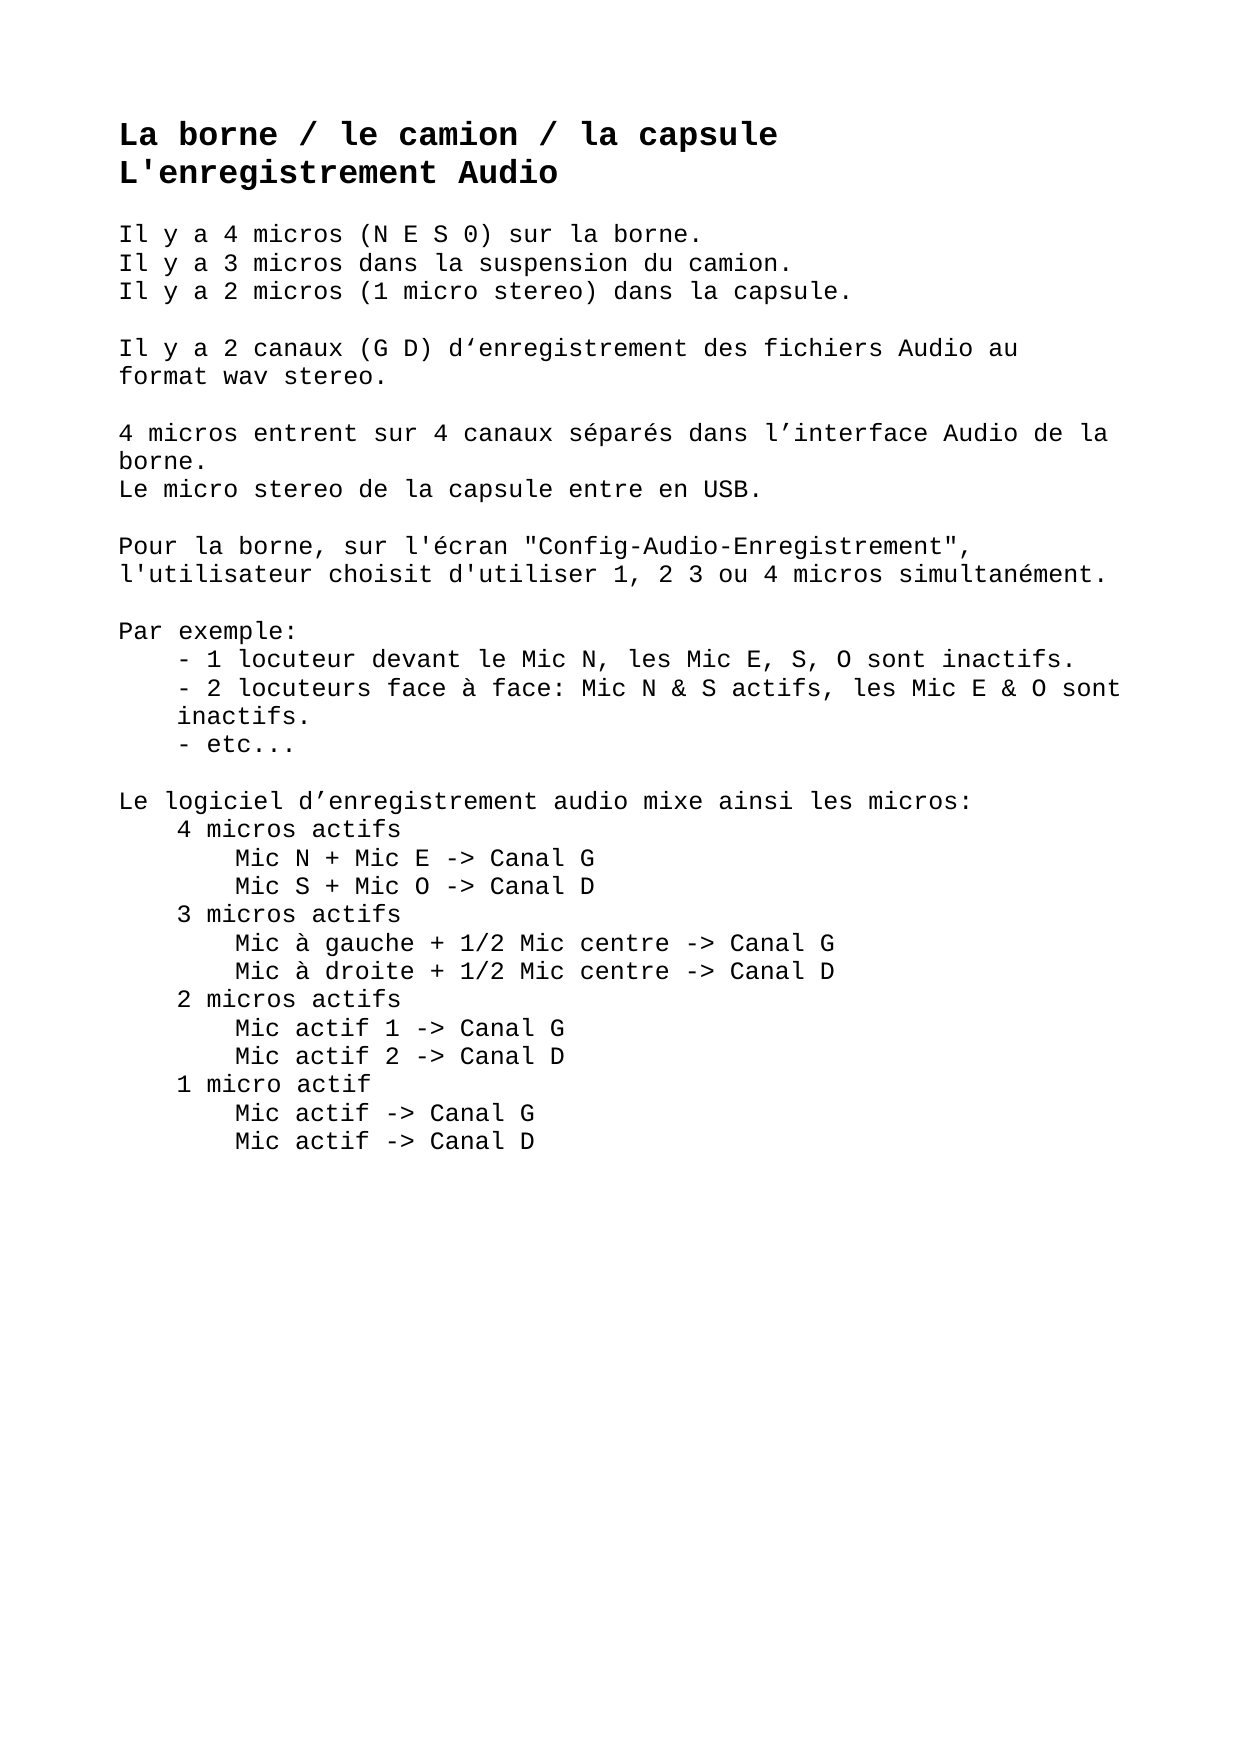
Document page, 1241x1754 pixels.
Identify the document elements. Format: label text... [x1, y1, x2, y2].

text Mic S + Mic O -> Canal D [118, 874, 1122, 902]
text Pour la borne, sur l'écran "Config-Audio-Enregistrement", l'utilisateur choisit d'utiliser 1, 2 3 ou 4 micros simultanément. [118, 534, 1122, 590]
text Mic à droite + 1/2 Mic centre -> Canal D [118, 959, 1122, 987]
text Par exemple: [118, 619, 1122, 647]
text Le logiciel d’enregistrement audio mixe ainsi les micros: [118, 789, 1122, 817]
text Le micro stereo de la capsule entre en USB. [118, 477, 1122, 505]
text - 1 locuteur devant le Mic N, les Mic E, S, O sont inactifs. [118, 647, 1122, 675]
text Mic actif 1 -> Canal G [118, 1015, 1122, 1044]
text 1 micro actif [118, 1072, 1122, 1100]
text 4 micros entrent sur 4 canaux séparés dans l’interface Audio de la borne. [118, 420, 1122, 477]
text Mic actif -> Canal D [118, 1129, 1122, 1157]
text Mic à gauche + 1/2 Mic centre -> Canal G [118, 930, 1122, 959]
text 4 micros actifs [118, 817, 1122, 845]
text Il y a 3 micros dans la suspension du camion. [118, 250, 1122, 279]
text La borne / le camion / la capsule [118, 118, 1122, 156]
text 3 micros actifs [118, 902, 1122, 930]
text 2 micros actifs [118, 987, 1122, 1015]
text - 2 locuteurs face à face: Mic N & S actifs, les Mic E & O sont inactifs. [118, 675, 1122, 732]
text L'enregistrement Audio [118, 156, 1122, 194]
text Il y a 4 micros (N E S 0) sur la borne. [118, 222, 1122, 250]
text Mic actif 2 -> Canal D [118, 1044, 1122, 1072]
text Il y a 2 canaux (G D) d‘enregistrement des fichiers Audio au format wav stereo. [118, 335, 1122, 392]
text Il y a 2 micros (1 micro stereo) dans la capsule. [118, 279, 1122, 307]
text Mic actif -> Canal G [118, 1100, 1122, 1129]
text Mic N + Mic E -> Canal G [118, 845, 1122, 874]
text - etc... [118, 732, 1122, 760]
